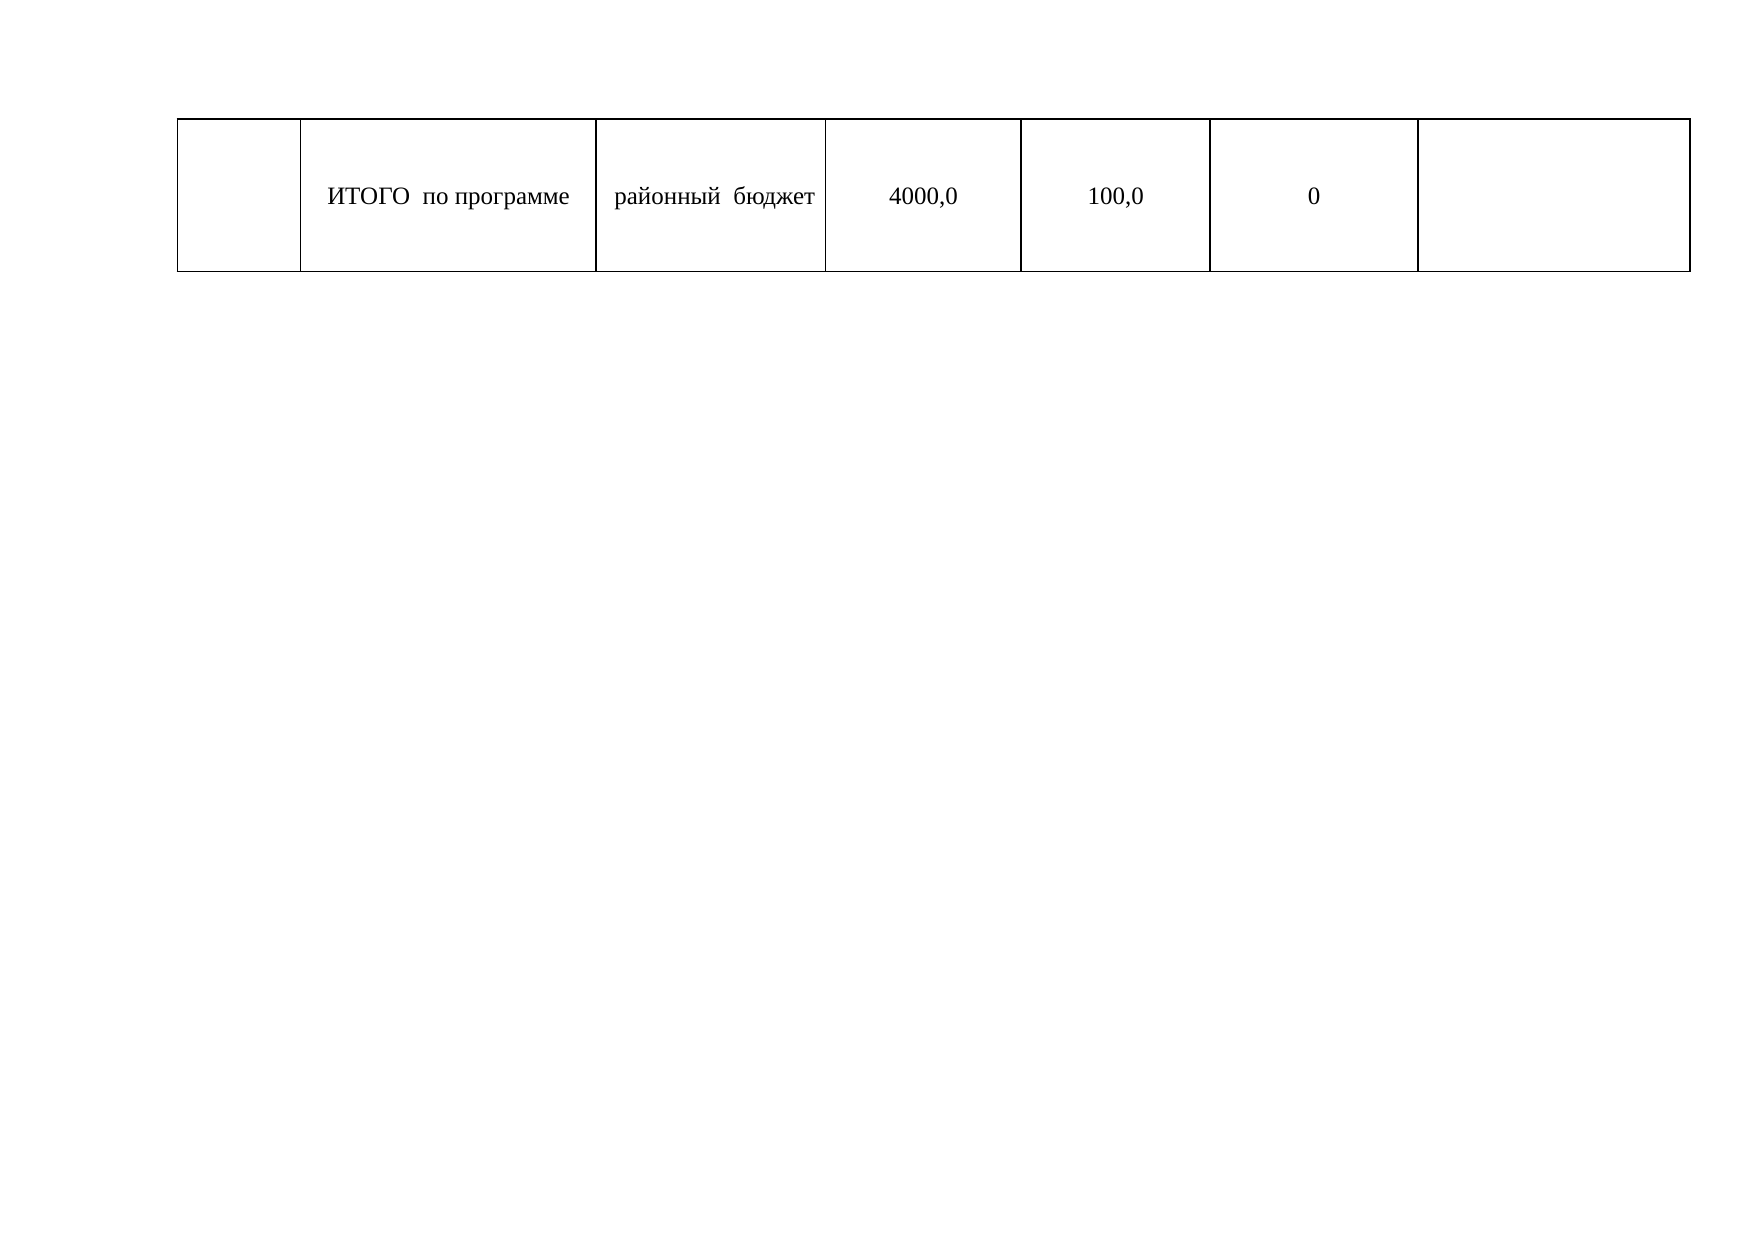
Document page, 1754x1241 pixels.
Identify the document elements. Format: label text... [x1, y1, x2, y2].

table_cell ИТОГО по программе [301, 120, 595, 271]
table_cell 0 [1211, 120, 1417, 271]
table_cell [1419, 120, 1689, 271]
table_cell 100,0 [1022, 120, 1209, 271]
table_cell районный бюджет [597, 120, 825, 271]
table_cell [178, 120, 300, 271]
table_cell 4000,0 [826, 120, 1020, 271]
